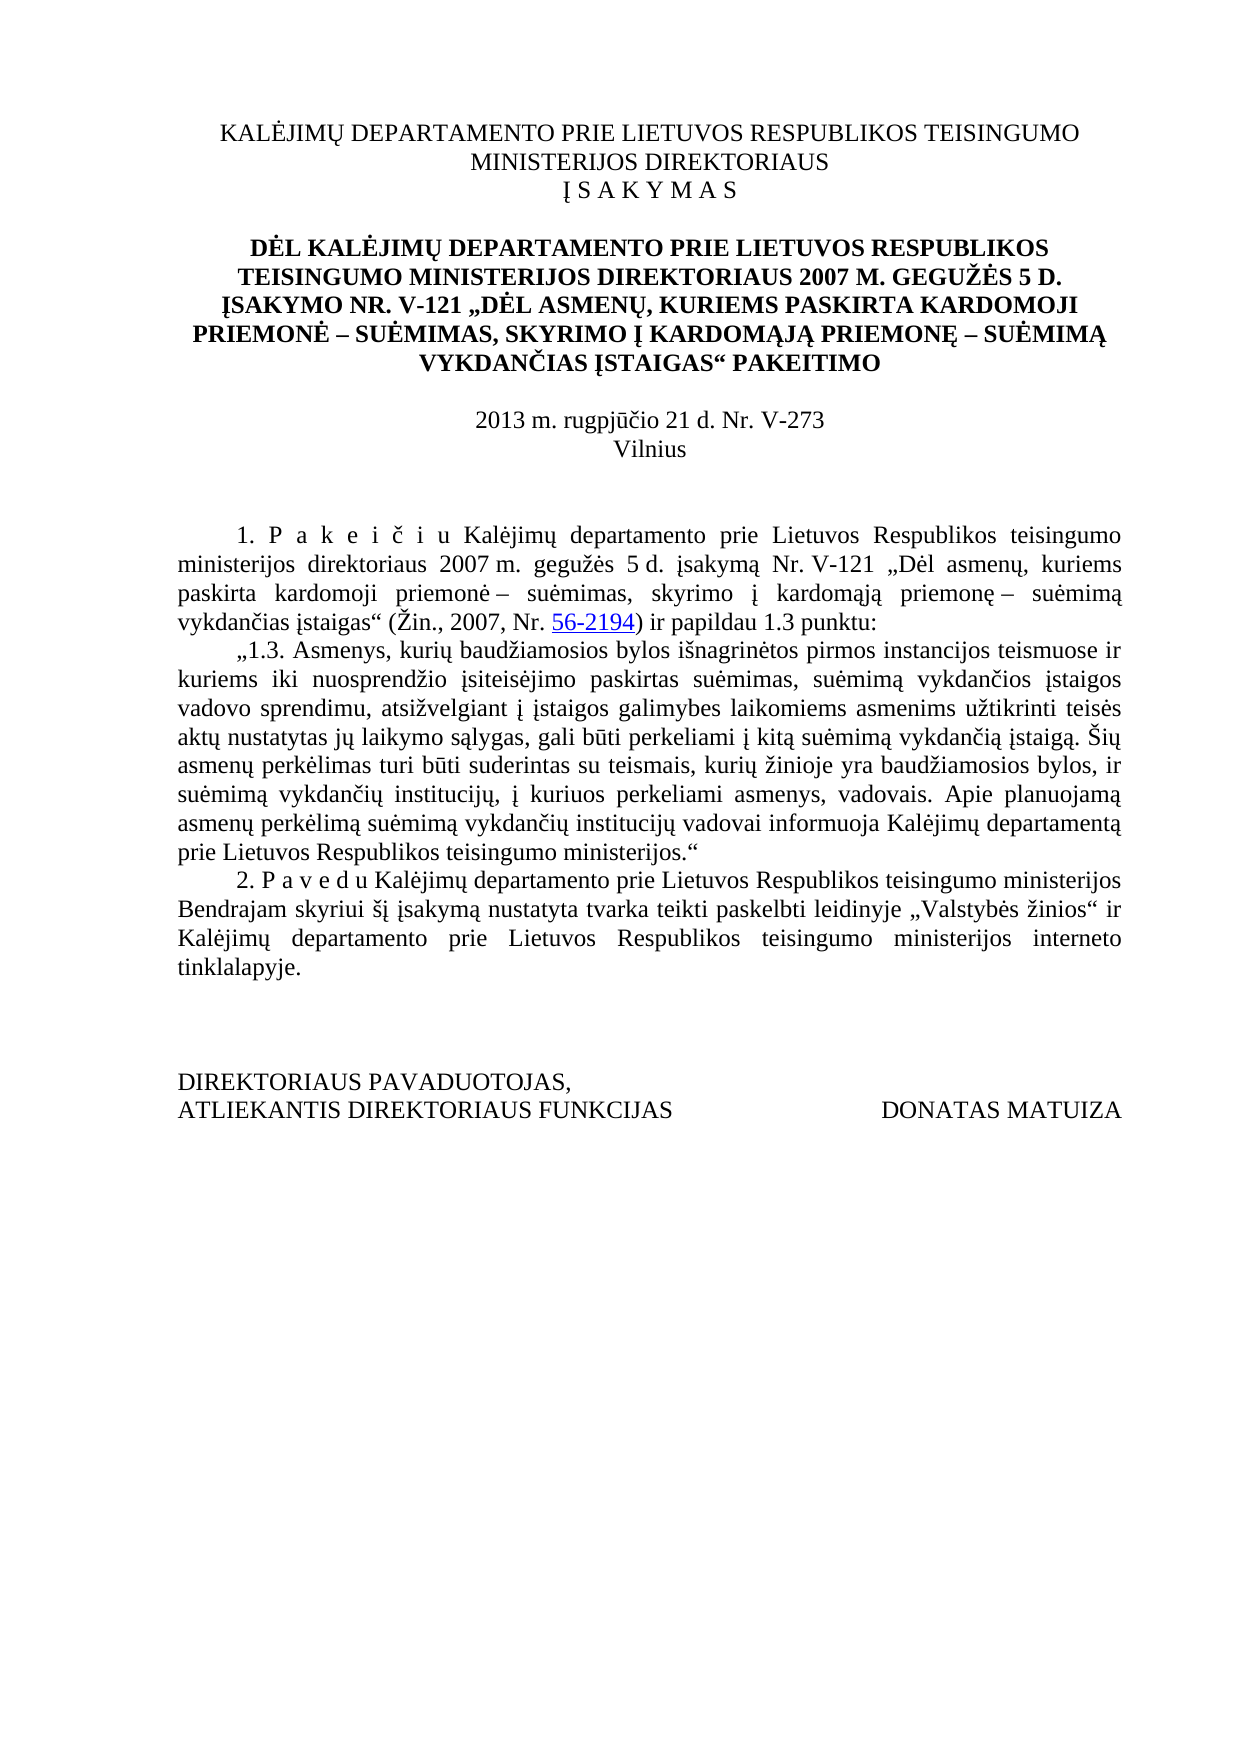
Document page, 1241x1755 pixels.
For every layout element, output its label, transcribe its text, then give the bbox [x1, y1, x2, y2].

text 2013 m. rugpjūčio 21 d. Nr. V-273 [177, 406, 1122, 434]
text KALĖJIMŲ DEPARTAMENTO PRIE LIETUVOS RESPUBLIKOS TEISINGUMO MINISTERIJOS DIREKTORIAUS [177, 118, 1122, 176]
text atliekantis direktoriaus funkcijas Donatas Matuiza [177, 1096, 1122, 1124]
text „1.3. Asmenys, kurių baudžiamosios bylos išnagrinėtos pirmos instancijos teismuose ir kuriems iki nuosprendžio įsiteisėjimo paskirtas suėmimas, suėmimą vykdančios įstaigos vadovo sprendimu, atsižvelgiant į įstaigos galimybes laikomiems asmenims užtikrinti teisės aktų nustatytas jų laikymo sąlygas, gali būti perkeliami į kitą suėmimą vykdančią įstaigą. Šių asmenų perkėlimas turi būti suderintas su teismais, kurių žinioje yra baudžiamosios bylos, ir suėmimą vykdančių institucijų, į kuriuos perkeliami asmenys, vadovais. Apie planuojamą asmenų perkėlimą suėmimą vykdančių institucijų vadovai informuoja Kalėjimų departamentą prie Lietuvos Respublikos teisingumo ministerijos.“ [177, 636, 1122, 866]
text Vilnius [177, 434, 1122, 463]
text 1. P a k e i č i u Kalėjimų departamento prie Lietuvos Respublikos teisingumo ministerijos direktoriaus 2007 m. gegužės 5 d. įsakymą Nr. V-121 „Dėl asmenų, kuriems paskirta kardomoji priemonė – suėmimas, skyrimo į kardomąją priemonę – suėmimą vykdančias įstaigas“ (Žin., 2007, Nr. 56-2194) ir papildau 1.3 punktu: [177, 521, 1122, 636]
text DĖL KALĖJIMŲ DEPARTAMENTO PRIE LIETUVOS RESPUBLIKOS TEISINGUMO MINISTERIJOS DIREKTORIAUS 2007 m. GEGUŽĖS 5 d. ĮSAKYMO Nr. V-121 „DĖL ASMENŲ, KURIEMS PASKIRTA KARDOMOJI PRIEMONĖ – SUĖMIMAS, SKYRIMO Į KARDOMĄJĄ PRIEMONĘ – SUĖMIMĄ VYKDANČIAS ĮSTAIGAS“ PAKEITIMO [177, 233, 1122, 377]
text 2. P a v e d u Kalėjimų departamento prie Lietuvos Respublikos teisingumo ministerijos Bendrajam skyriui šį įsakymą nustatyta tvarka teikti paskelbti leidinyje „Valstybės žinios“ ir Kalėjimų departamento prie Lietuvos Respublikos teisingumo ministerijos interneto tinklalapyje. [177, 866, 1122, 981]
text Direktoriaus pavaduotojas, [177, 1067, 1122, 1096]
text Į S A K Y M A S [177, 176, 1122, 204]
